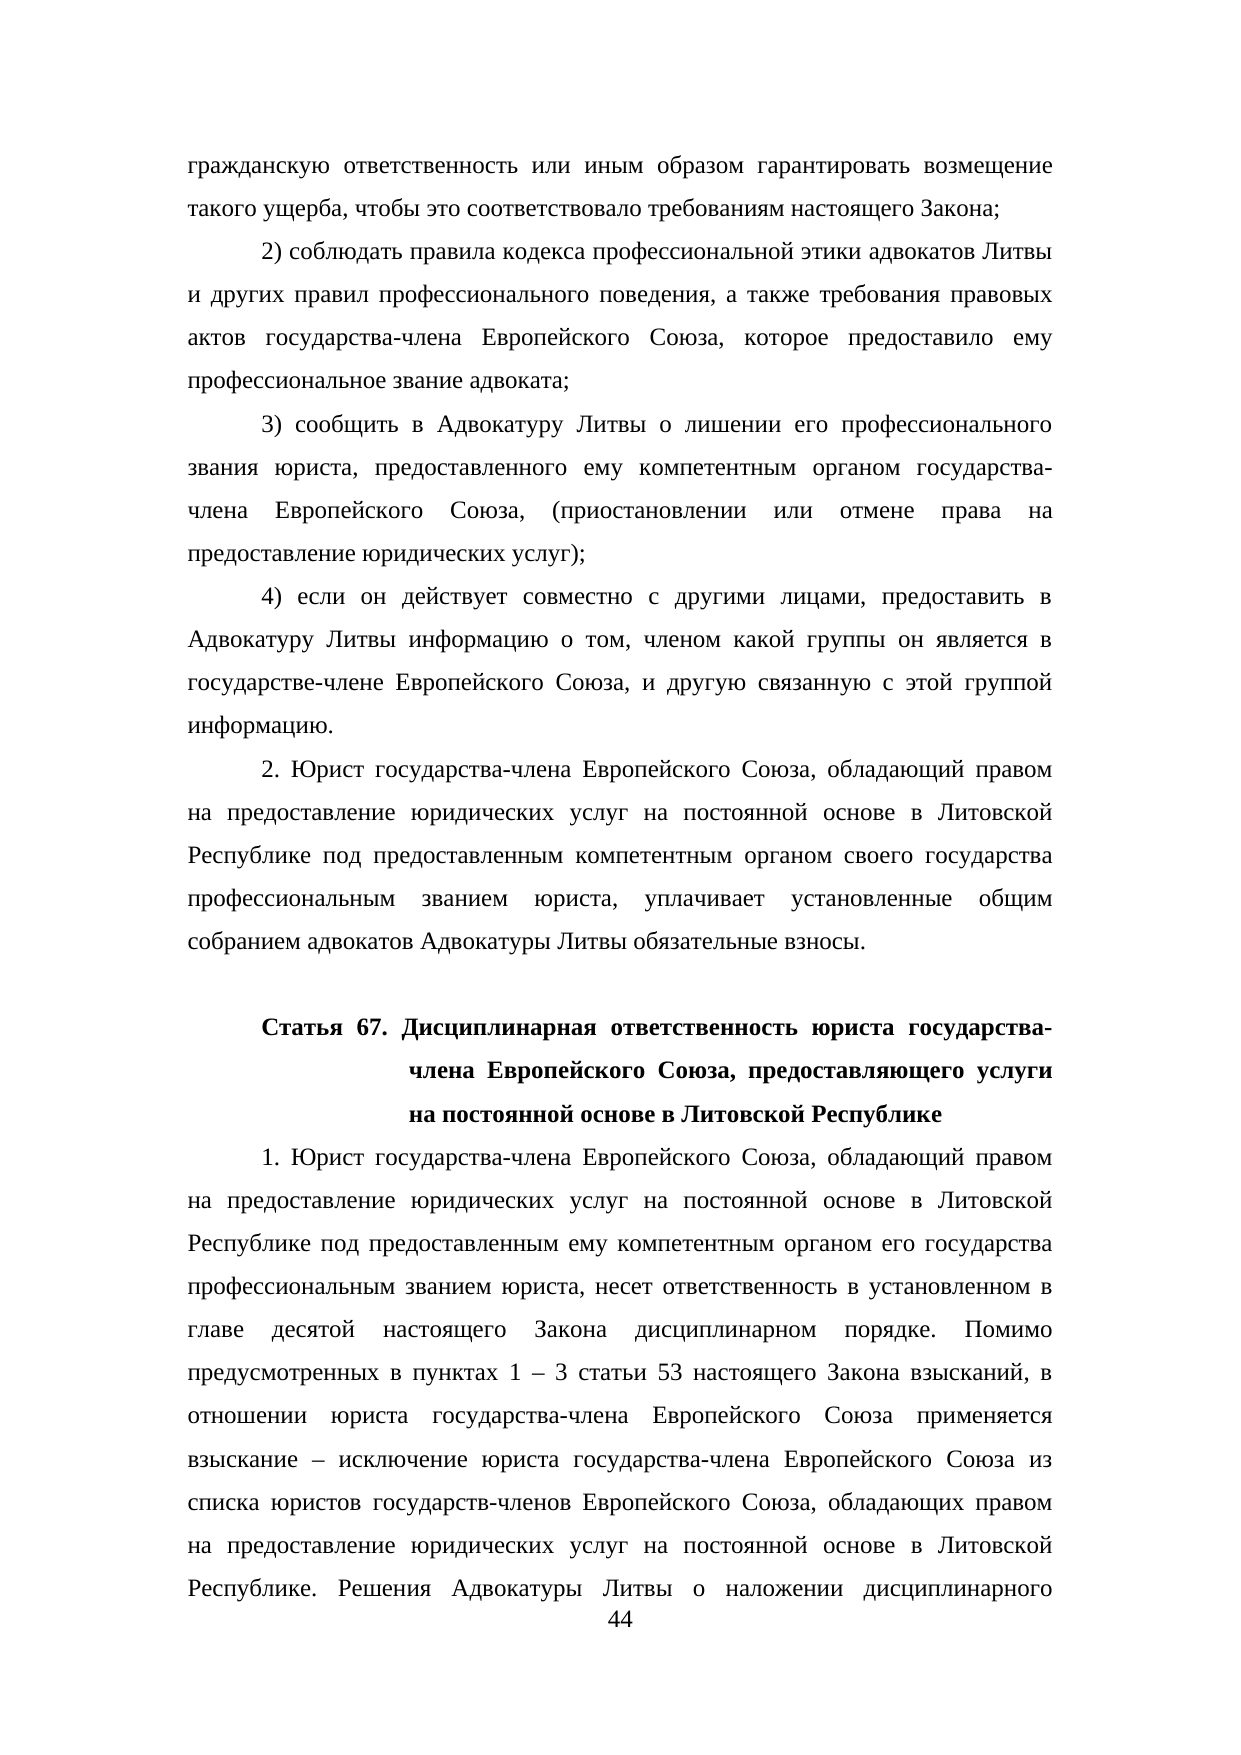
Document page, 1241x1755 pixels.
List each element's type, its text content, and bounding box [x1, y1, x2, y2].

text 3) сообщить в Адвокатуру Литвы о лишении его профессионального звания юриста, предоставленного ему компетентным органом государства-члена Европейского Союза, (приостановлении или отмене права на предоставление юридических услуг); [187, 409, 1053, 567]
text 2) соблюдать правила кодекса профессиональной этики адвокатов Литвы и других правил профессионального поведения, а также требования правовых актов государства-члена Европейского Союза, которое предоставило ему профессиональное звание адвоката; [187, 236, 1053, 394]
text 2. Юрист государства-члена Европейского Союза, обладающий правом на предоставление юридических услуг на постоянной основе в Литовской Республике под предоставленным компетентным органом своего государства профессиональным званием юриста, уплачивает установленные общим собранием адвокатов Адвокатуры Литвы обязательные взносы. [187, 754, 1053, 955]
text 1. Юрист государства-члена Европейского Союза, обладающий правом на предоставление юридических услуг на постоянной основе в Литовской Республике под предоставленным ему компетентным органом его государства профессиональным званием юриста, несет ответственность в установленном в главе десятой настоящего Закона дисциплинарном порядке. Помимо предусмотренных в пунктах 1 – 3 статьи 53 настоящего Закона взысканий, в отношении юриста государства-члена Европейского Союза применяется взыскание – исключение юриста государства-члена Европейского Союза из списка юристов государств-членов Европейского Союза, обладающих правом на предоставление юридических услуг на постоянной основе в Литовской Республике. Решения Адвокатуры Литвы о наложении дисциплинарного [187, 1142, 1053, 1602]
text 4) если он действует совместно с другими лицами, предоставить в Адвокатуру Литвы информацию о том, членом какой группы он является в государстве-члене Европейского Союза, и другую связанную с этой группой информацию. [187, 581, 1053, 739]
text гражданскую ответственность или иным образом гарантировать возмещение такого ущерба, чтобы это соответствовало требованиям настоящего Закона; [187, 150, 1053, 222]
text Статья 67. Дисциплинарная ответственность юриста государства-члена Европейского Союза, предоставляющего услуги на постоянной основе в Литовской Республике [261, 1012, 1053, 1127]
